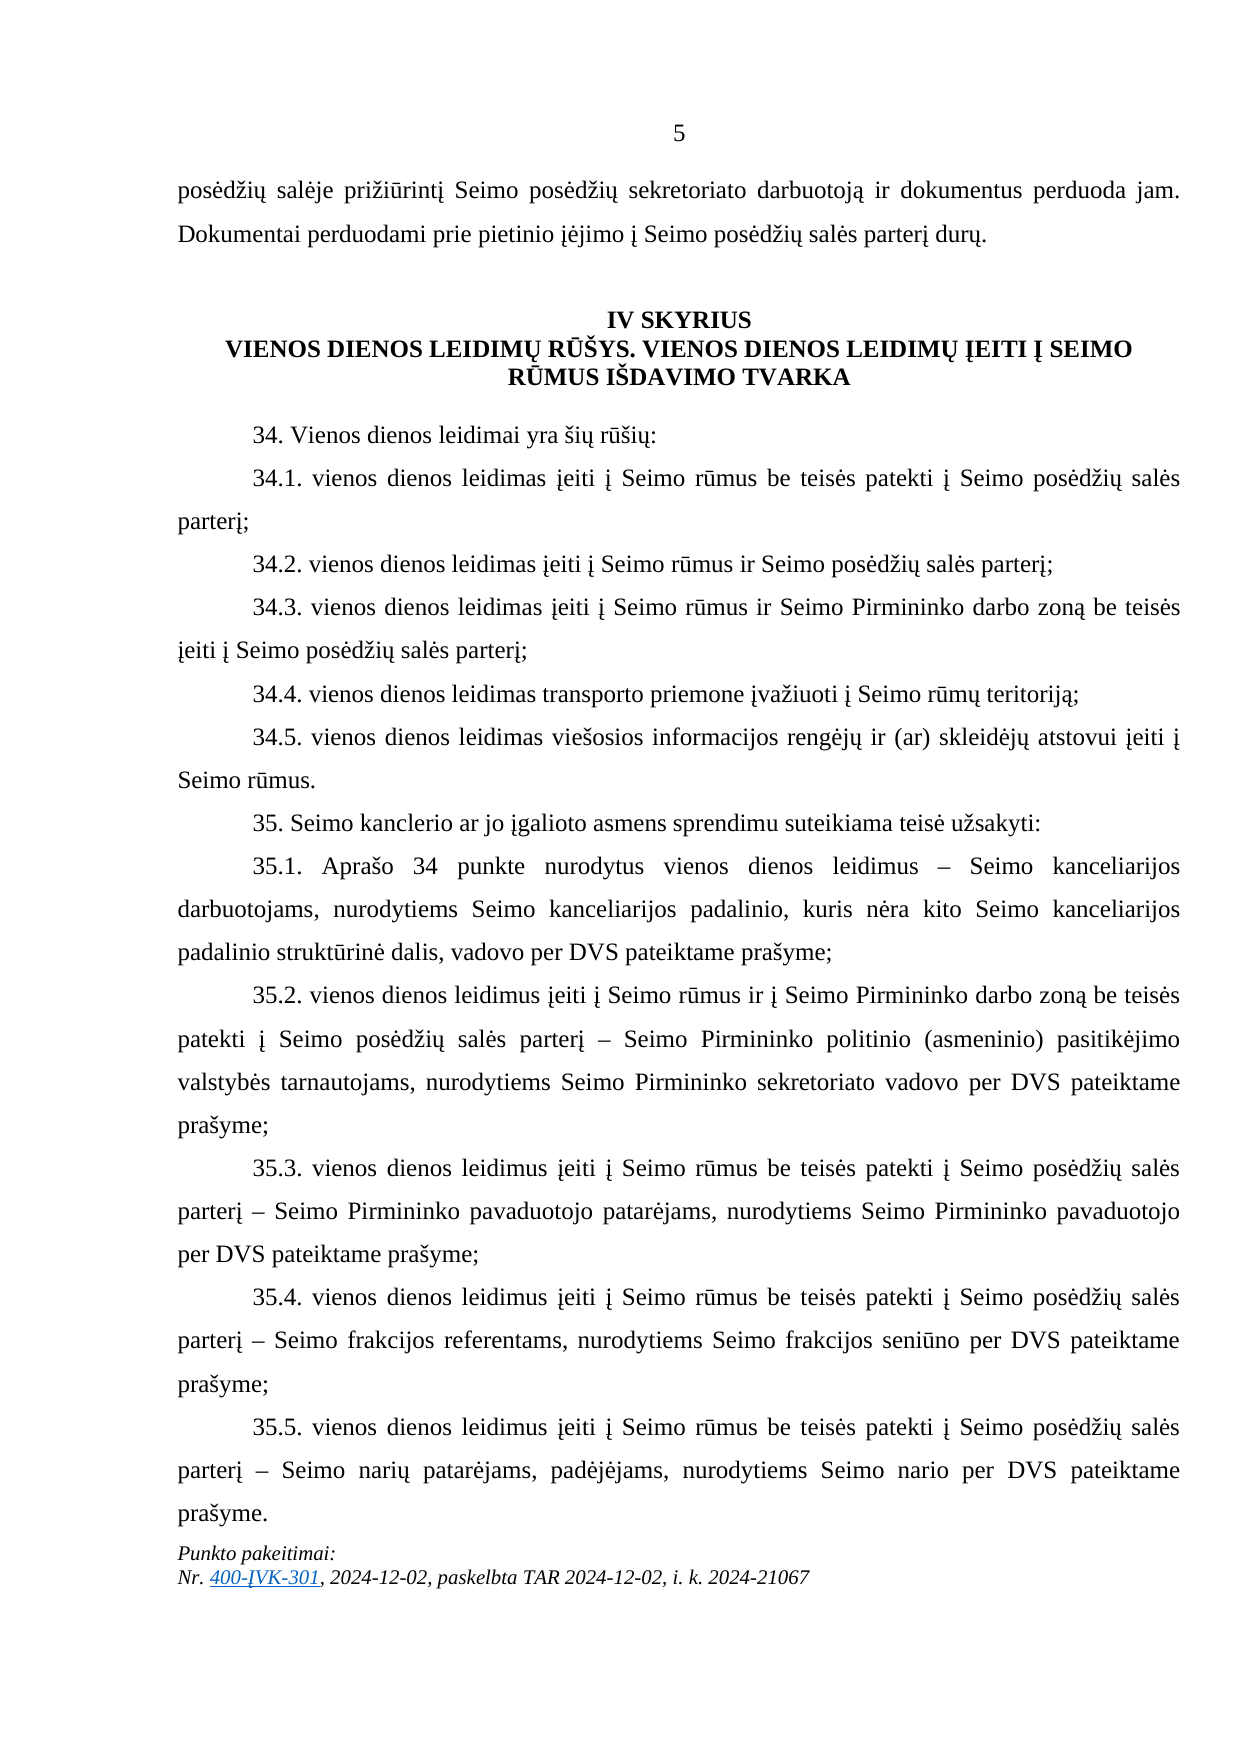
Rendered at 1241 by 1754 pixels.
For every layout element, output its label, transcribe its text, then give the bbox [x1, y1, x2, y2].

text Punkto pakeitimai: [177, 1541, 1181, 1565]
text 34.3. vienos dienos leidimas įeiti į Seimo rūmus ir Seimo Pirmininko darbo zoną be teisės įeiti į Seimo posėdžių salės parterį; [177, 592, 1181, 664]
text 35.2. vienos dienos leidimus įeiti į Seimo rūmus ir į Seimo Pirmininko darbo zoną be teisės patekti į Seimo posėdžių salės parterį – Seimo Pirmininko politinio (asmeninio) pasitikėjimo valstybės tarnautojams, nurodytiems Seimo Pirmininko sekretoriato vadovo per DVS pateiktame prašyme; [177, 981, 1181, 1139]
text 34. Vienos dienos leidimai yra šių rūšių: [177, 420, 1181, 449]
text 34.4. vienos dienos leidimas transporto priemone įvažiuoti į Seimo rūmų teritoriją; [177, 679, 1181, 707]
text 34.1. vienos dienos leidimas įeiti į Seimo rūmus be teisės patekti į Seimo posėdžių salės parterį; [177, 463, 1181, 535]
text 34.5. vienos dienos leidimas viešosios informacijos rengėjų ir (ar) skleidėjų atstovui įeiti į Seimo rūmus. [177, 722, 1181, 794]
subtitle VIENOS DIENOS LEIDIMŲ RŪŠYS. VIENOS DIENOS LEIDIMŲ ĮEITI Į SEIMO RŪMUS IŠDAVIMO TVARKA [177, 334, 1181, 391]
text 35. Seimo kanclerio ar jo įgalioto asmens sprendimu suteikiama teisė užsakyti: [177, 808, 1181, 837]
text 35.4. vienos dienos leidimus įeiti į Seimo rūmus be teisės patekti į Seimo posėdžių salės parterį – Seimo frakcijos referentams, nurodytiems Seimo frakcijos seniūno per DVS pateiktame prašyme; [177, 1282, 1181, 1397]
text 35.1. Aprašo 34 punkte nurodytus vienos dienos leidimus – Seimo kanceliarijos darbuotojams, nurodytiems Seimo kanceliarijos padalinio, kuris nėra kito Seimo kanceliarijos padalinio struktūrinė dalis, vadovo per DVS pateiktame prašyme; [177, 851, 1181, 966]
text posėdžių salėje prižiūrintį Seimo posėdžių sekretoriato darbuotoją ir dokumentus perduoda jam. Dokumentai perduodami prie pietinio įėjimo į Seimo posėdžių salės parterį durų. [177, 176, 1181, 247]
text 35.3. vienos dienos leidimus įeiti į Seimo rūmus be teisės patekti į Seimo posėdžių salės parterį – Seimo Pirmininko pavaduotojo patarėjams, nurodytiems Seimo Pirmininko pavaduotojo per DVS pateiktame prašyme; [177, 1153, 1181, 1268]
text 35.5. vienos dienos leidimus įeiti į Seimo rūmus be teisės patekti į Seimo posėdžių salės parterį – Seimo narių patarėjams, padėjėjams, nurodytiems Seimo nario per DVS pateiktame prašyme. [177, 1412, 1181, 1527]
text 34.2. vienos dienos leidimas įeiti į Seimo rūmus ir Seimo posėdžių salės parterį; [177, 549, 1181, 578]
subtitle IV SKYRIUS [177, 305, 1181, 334]
text Nr. 400-ĮVK-301, 2024-12-02, paskelbta TAR 2024-12-02, i. k. 2024-21067 [177, 1565, 1181, 1589]
